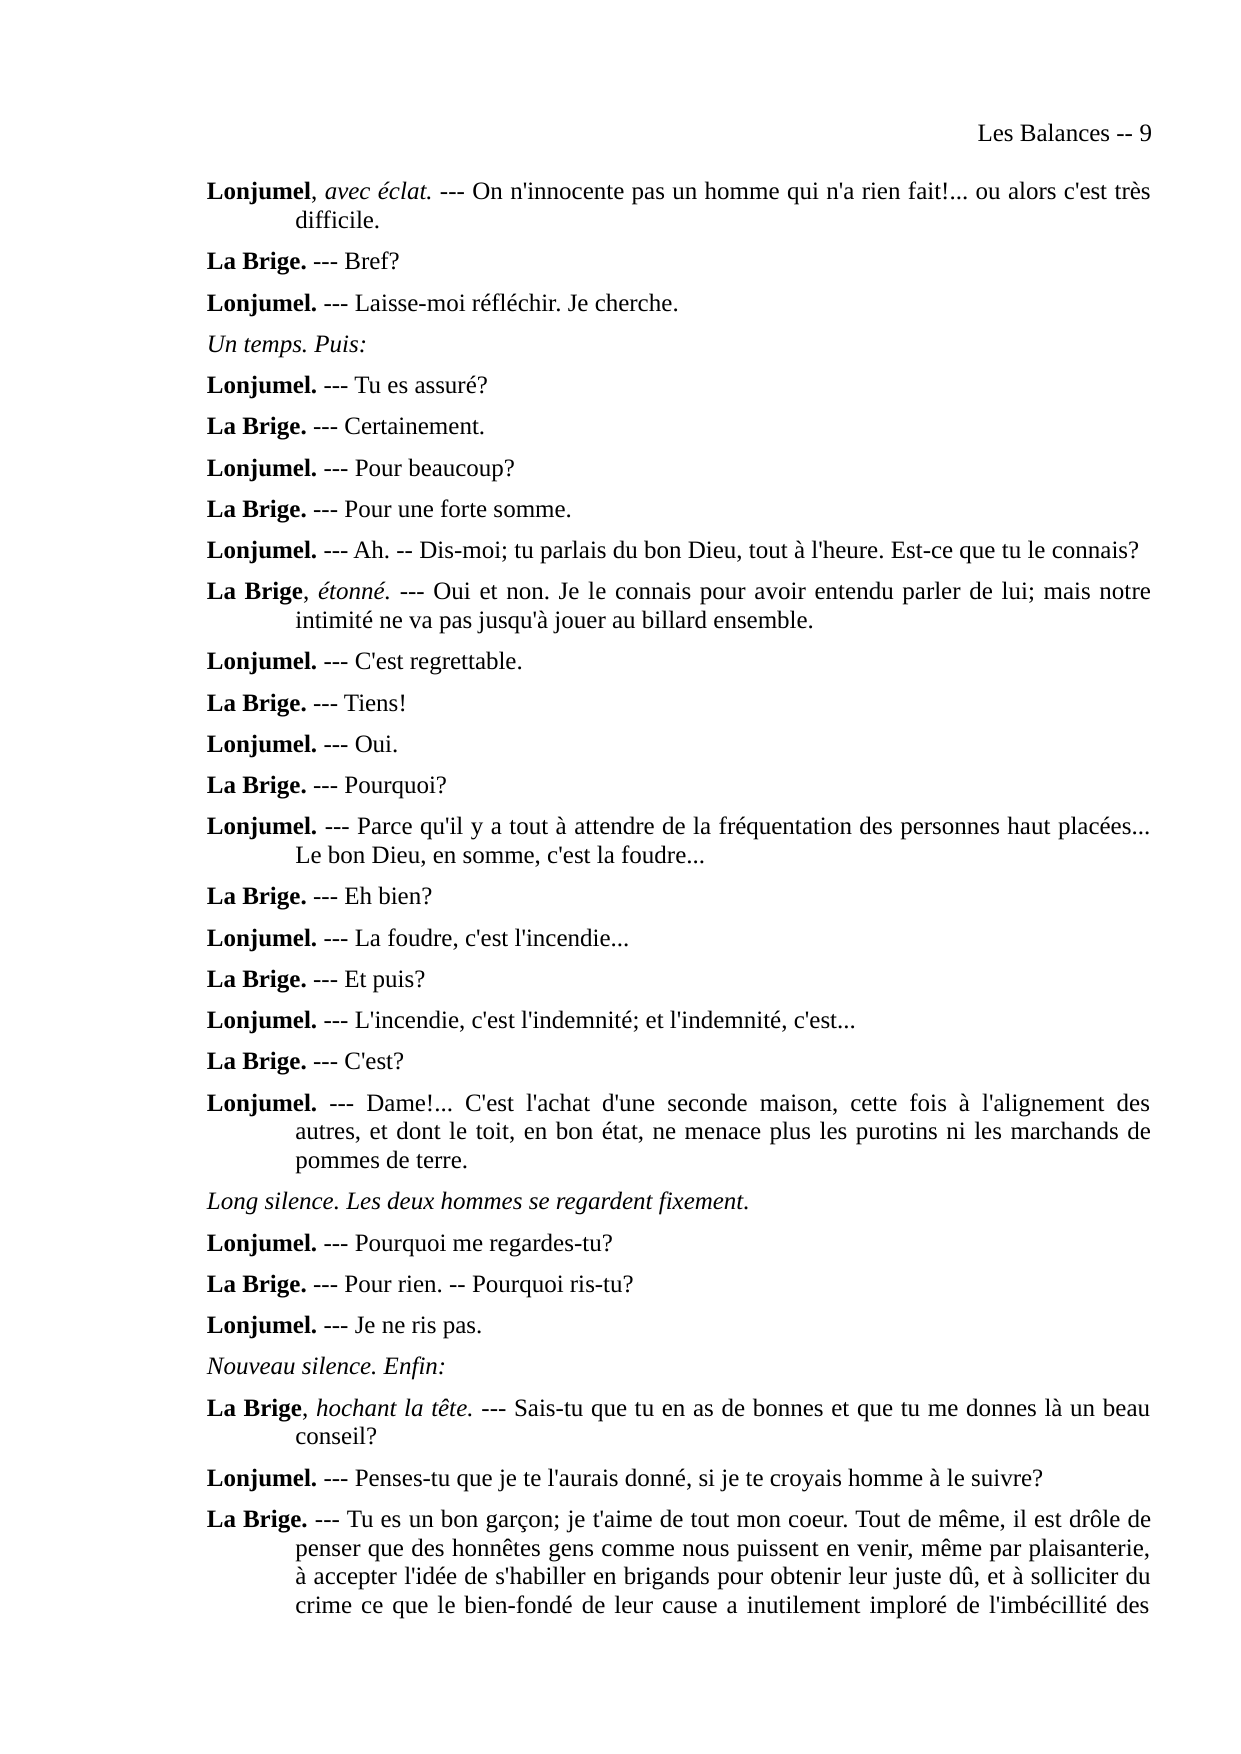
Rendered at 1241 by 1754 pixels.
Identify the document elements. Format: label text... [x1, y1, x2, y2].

text La Brige. --- Eh bien? [207, 881, 1152, 910]
text Lonjumel. --- Laisse-moi réfléchir. Je cherche. [207, 288, 1152, 316]
text La Brige. --- C'est? [207, 1046, 1152, 1075]
text Un temps. Puis: [207, 329, 1152, 358]
text Lonjumel. --- Pour beaucoup? [207, 453, 1152, 481]
text Nouveau silence. Enfin: [207, 1351, 1152, 1380]
text Lonjumel. --- Penses-tu que je te l'aurais donné, si je te croyais homme à le suivre? [207, 1463, 1152, 1491]
text Lonjumel. --- Ah. -- Dis-moi; tu parlais du bon Dieu, tout à l'heure. Est-ce que tu le connais? [207, 535, 1152, 564]
text La Brige. --- Bref? [207, 246, 1152, 275]
text La Brige. --- Pourquoi? [207, 770, 1152, 799]
text La Brige, hochant la tête. --- Sais-tu que tu en as de bonnes et que tu me donnes là un beau conseil? [207, 1393, 1152, 1450]
text La Brige. --- Pour rien. -- Pourquoi ris-tu? [207, 1269, 1152, 1298]
text La Brige. --- Pour une forte somme. [207, 494, 1152, 523]
text Lonjumel. --- L'incendie, c'est l'indemnité; et l'indemnité, c'est... [207, 1005, 1152, 1034]
text Lonjumel. --- Tu es assuré? [207, 370, 1152, 399]
text La Brige. --- Tu es un bon garçon; je t'aime de tout mon coeur. Tout de même, il est drôle de penser que des honnêtes gens comme nous puissent en venir, même par plaisanterie, à accepter l'idée de s'habiller en brigands pour obtenir leur juste dû, et à solliciter du crime ce que le bien-fondé de leur cause a inutilement imploré de l'imbécillité des [207, 1504, 1152, 1619]
text Lonjumel. --- Parce qu'il y a tout à attendre de la fréquentation des personnes haut placées... Le bon Dieu, en somme, c'est la foudre... [207, 811, 1152, 869]
text La Brige. --- Certainement. [207, 411, 1152, 440]
text Lonjumel. --- C'est regrettable. [207, 646, 1152, 675]
text Lonjumel, avec éclat. --- On n'innocente pas un homme qui n'a rien fait!... ou alors c'est très difficile. [207, 176, 1152, 234]
text Lonjumel. --- La foudre, c'est l'incendie... [207, 923, 1152, 951]
text Lonjumel. --- Dame!... C'est l'achat d'une seconde maison, cette fois à l'alignement des autres, et dont le toit, en bon état, ne menace plus les purotins ni les marchands de pommes de terre. [207, 1088, 1152, 1174]
text Lonjumel. --- Pourquoi me regardes-tu? [207, 1228, 1152, 1256]
text Long silence. Les deux hommes se regardent fixement. [207, 1186, 1152, 1215]
text Lonjumel. --- Je ne ris pas. [207, 1310, 1152, 1339]
text La Brige. --- Et puis? [207, 964, 1152, 993]
text Lonjumel. --- Oui. [207, 729, 1152, 758]
text La Brige, étonné. --- Oui et non. Je le connais pour avoir entendu parler de lui; mais notre intimité ne va pas jusqu'à jouer au billard ensemble. [207, 576, 1152, 634]
text La Brige. --- Tiens! [207, 688, 1152, 716]
